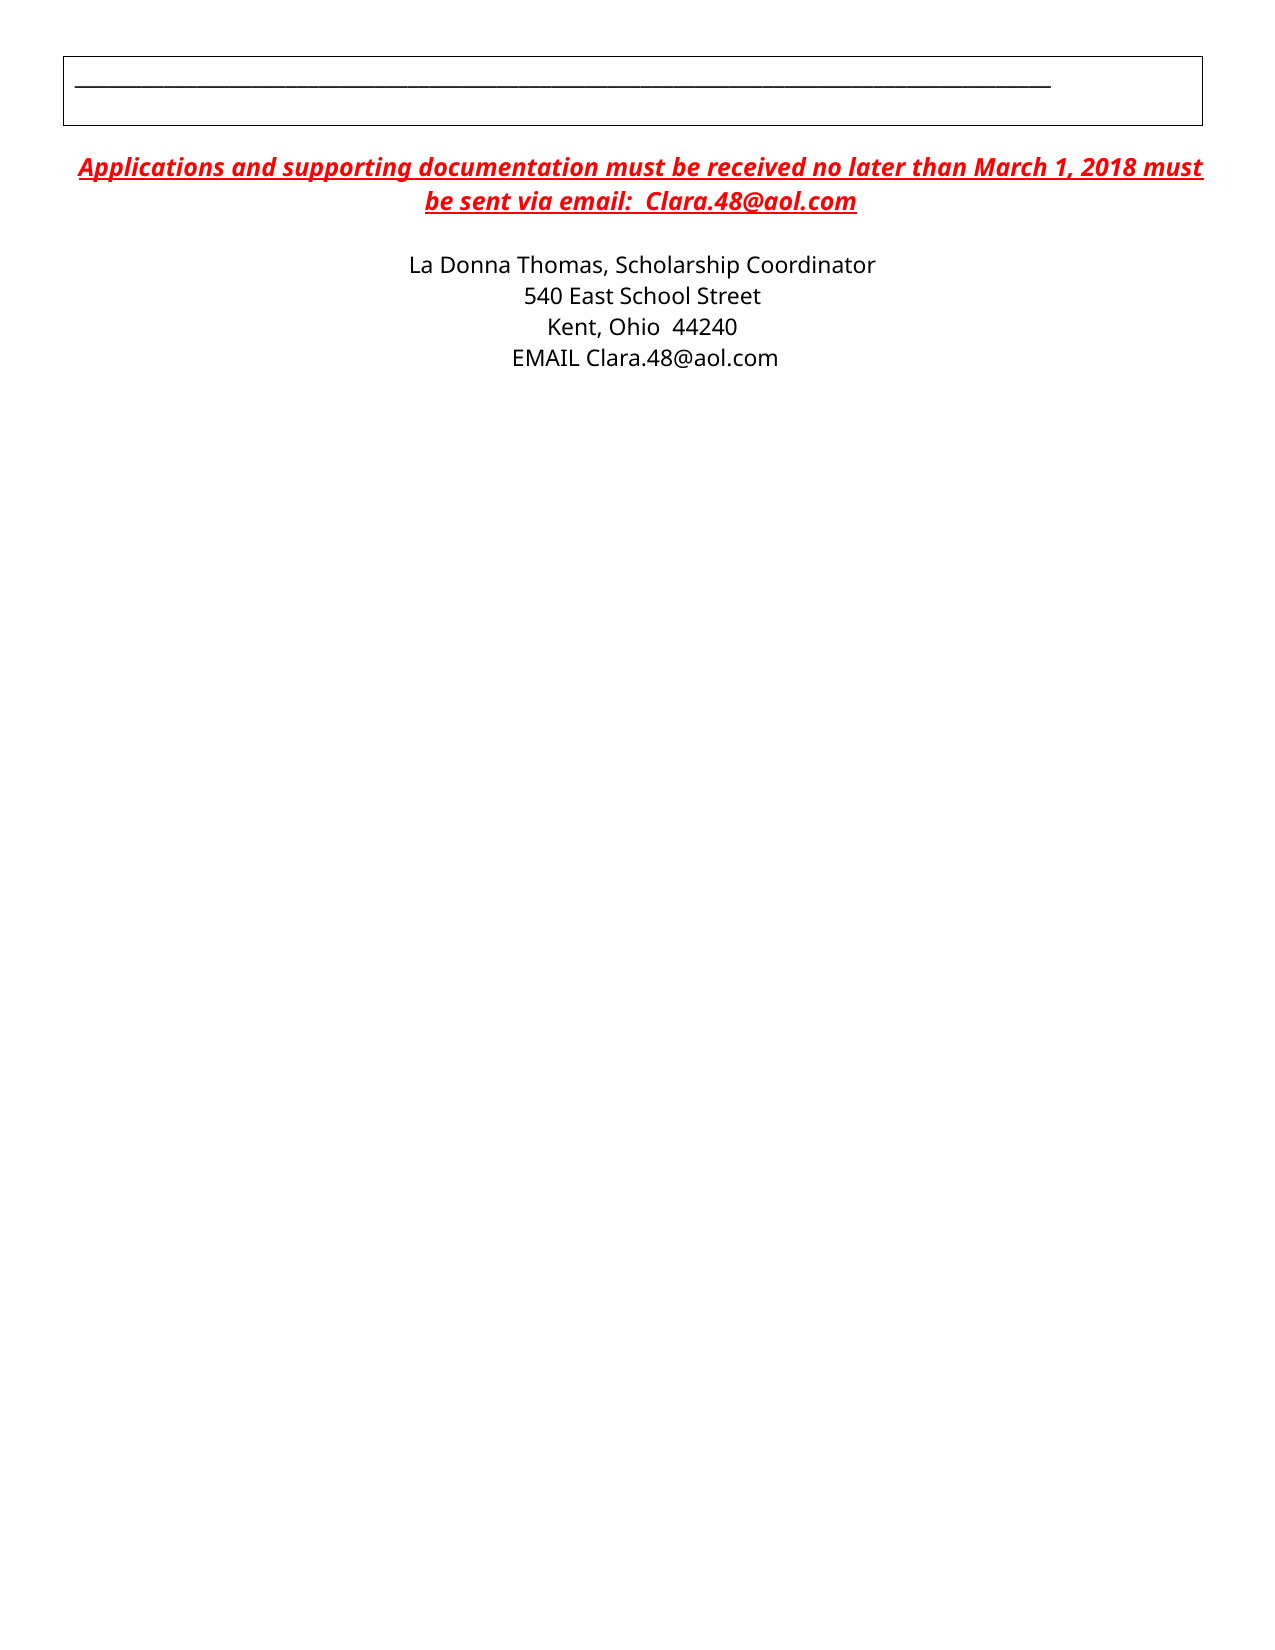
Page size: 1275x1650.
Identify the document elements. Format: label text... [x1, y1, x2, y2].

subtitle Applications and supporting documentation must be received no later than March 1, 2018 must be sent via email: Clara.48@aol.com [75, 149, 1209, 217]
text La Donna Thomas, Scholarship Coordinator 540 East School Street Kent, Ohio 44240 [75, 248, 1209, 342]
table_cell ________________________________________________________________________________________ [64, 57, 1202, 125]
text EMAIL Clara.48@aol.com [75, 342, 1209, 373]
